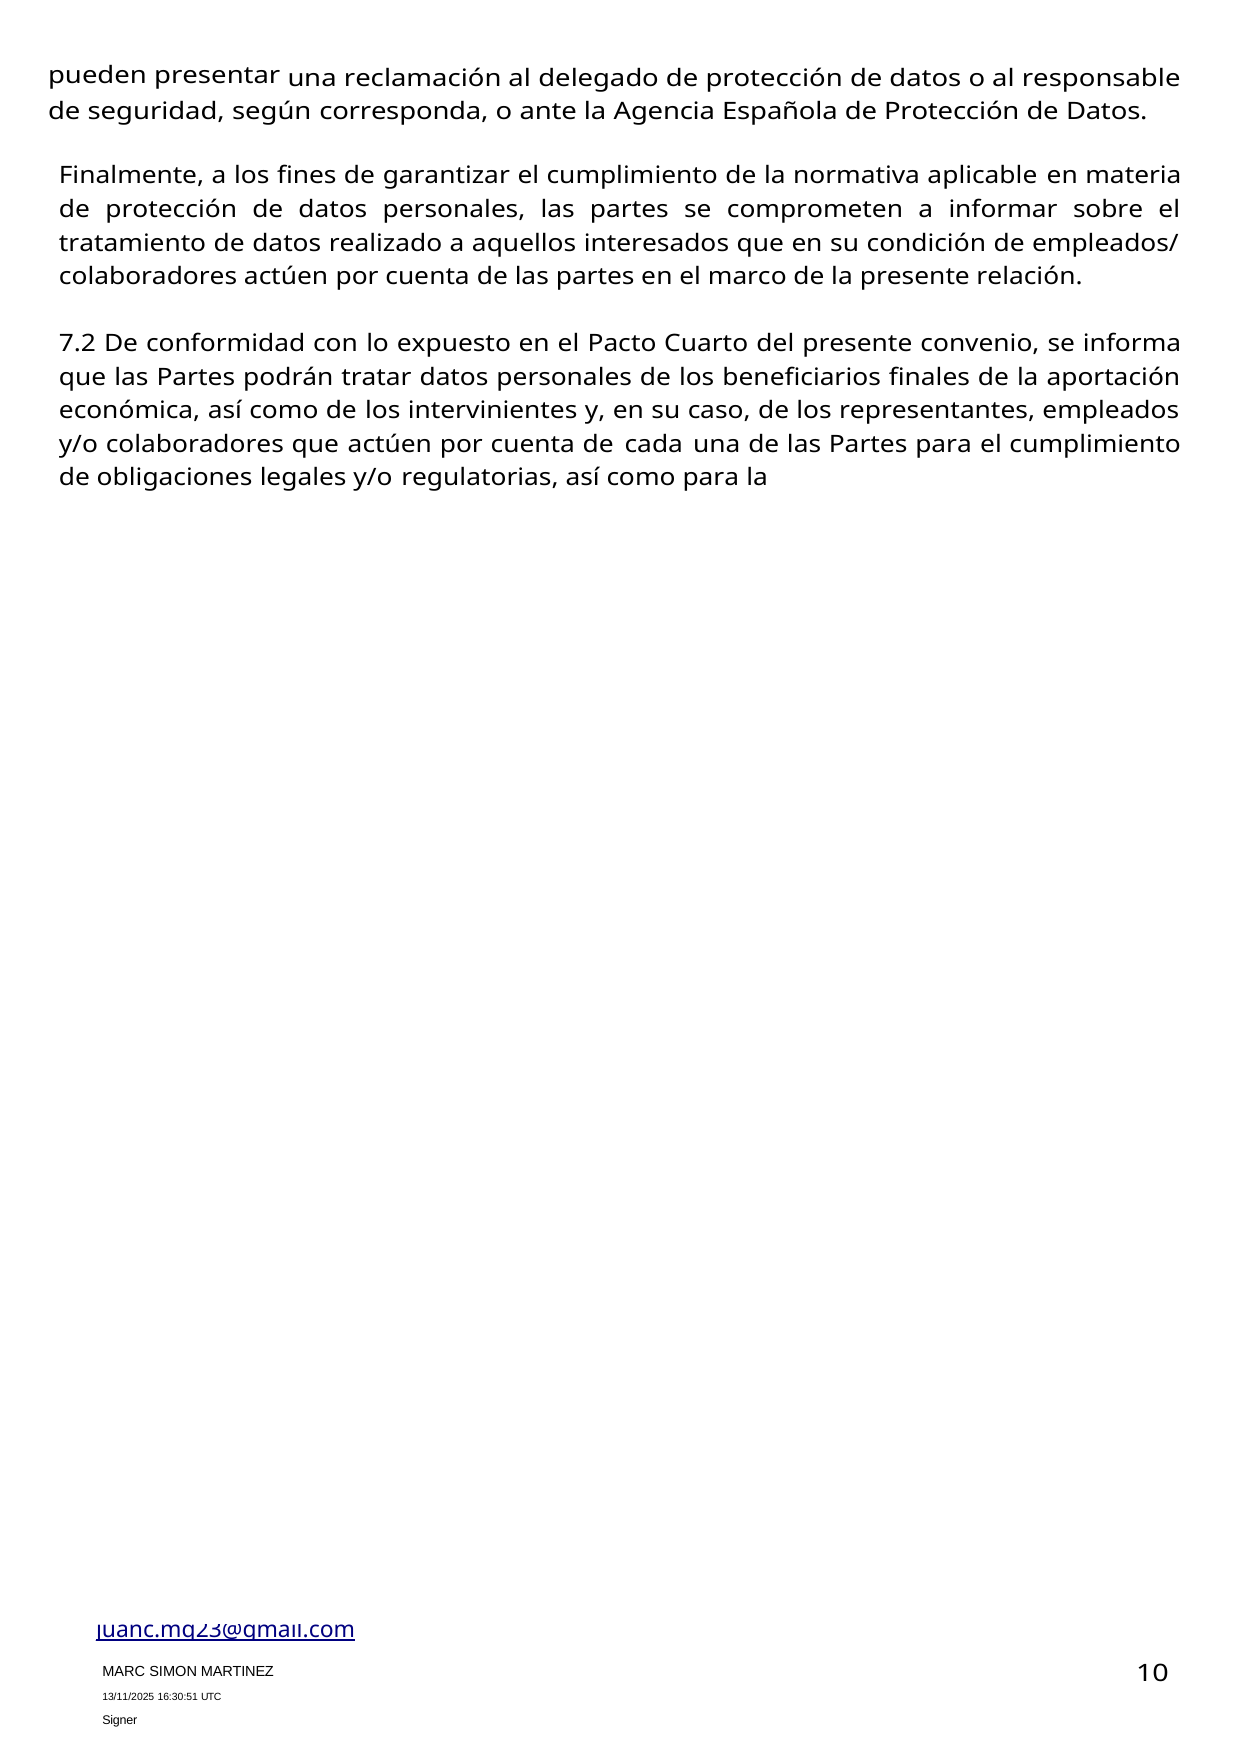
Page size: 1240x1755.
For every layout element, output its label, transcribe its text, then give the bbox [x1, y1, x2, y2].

text 7.2 De conformidad con lo expuesto en el Pacto Cuarto del presente convenio, se informa que las Partes podrán tratar datos personales de los beneficiarios finales de la aportación económica, así como de los intervinientes y, en su caso, de los representantes, empleados y/o colaboradores que actúen por cuenta de cada una de las Partes para el cumplimiento de obligaciones legales y/o regulatorias, así como para la [59, 326, 1182, 493]
text Finalmente, a los fines de garantizar el cumplimiento de la normativa aplicable en materia de protección de datos personales, las partes se comprometen a informar sobre el tratamiento de datos realizado a aquellos interesados que en su condición de empleados/ colaboradores actúen por cuenta de las partes en el marco de la presente relación. [59, 158, 1181, 291]
list Si consideran que el tratamiento de sus datos personales vulnera la normativa, pueden presentar una reclamación al delegado de protección de datos o al responsable de seguridad, según corresponda, o ante la Agencia Española de Protección de Datos. [48, 58, 1182, 126]
